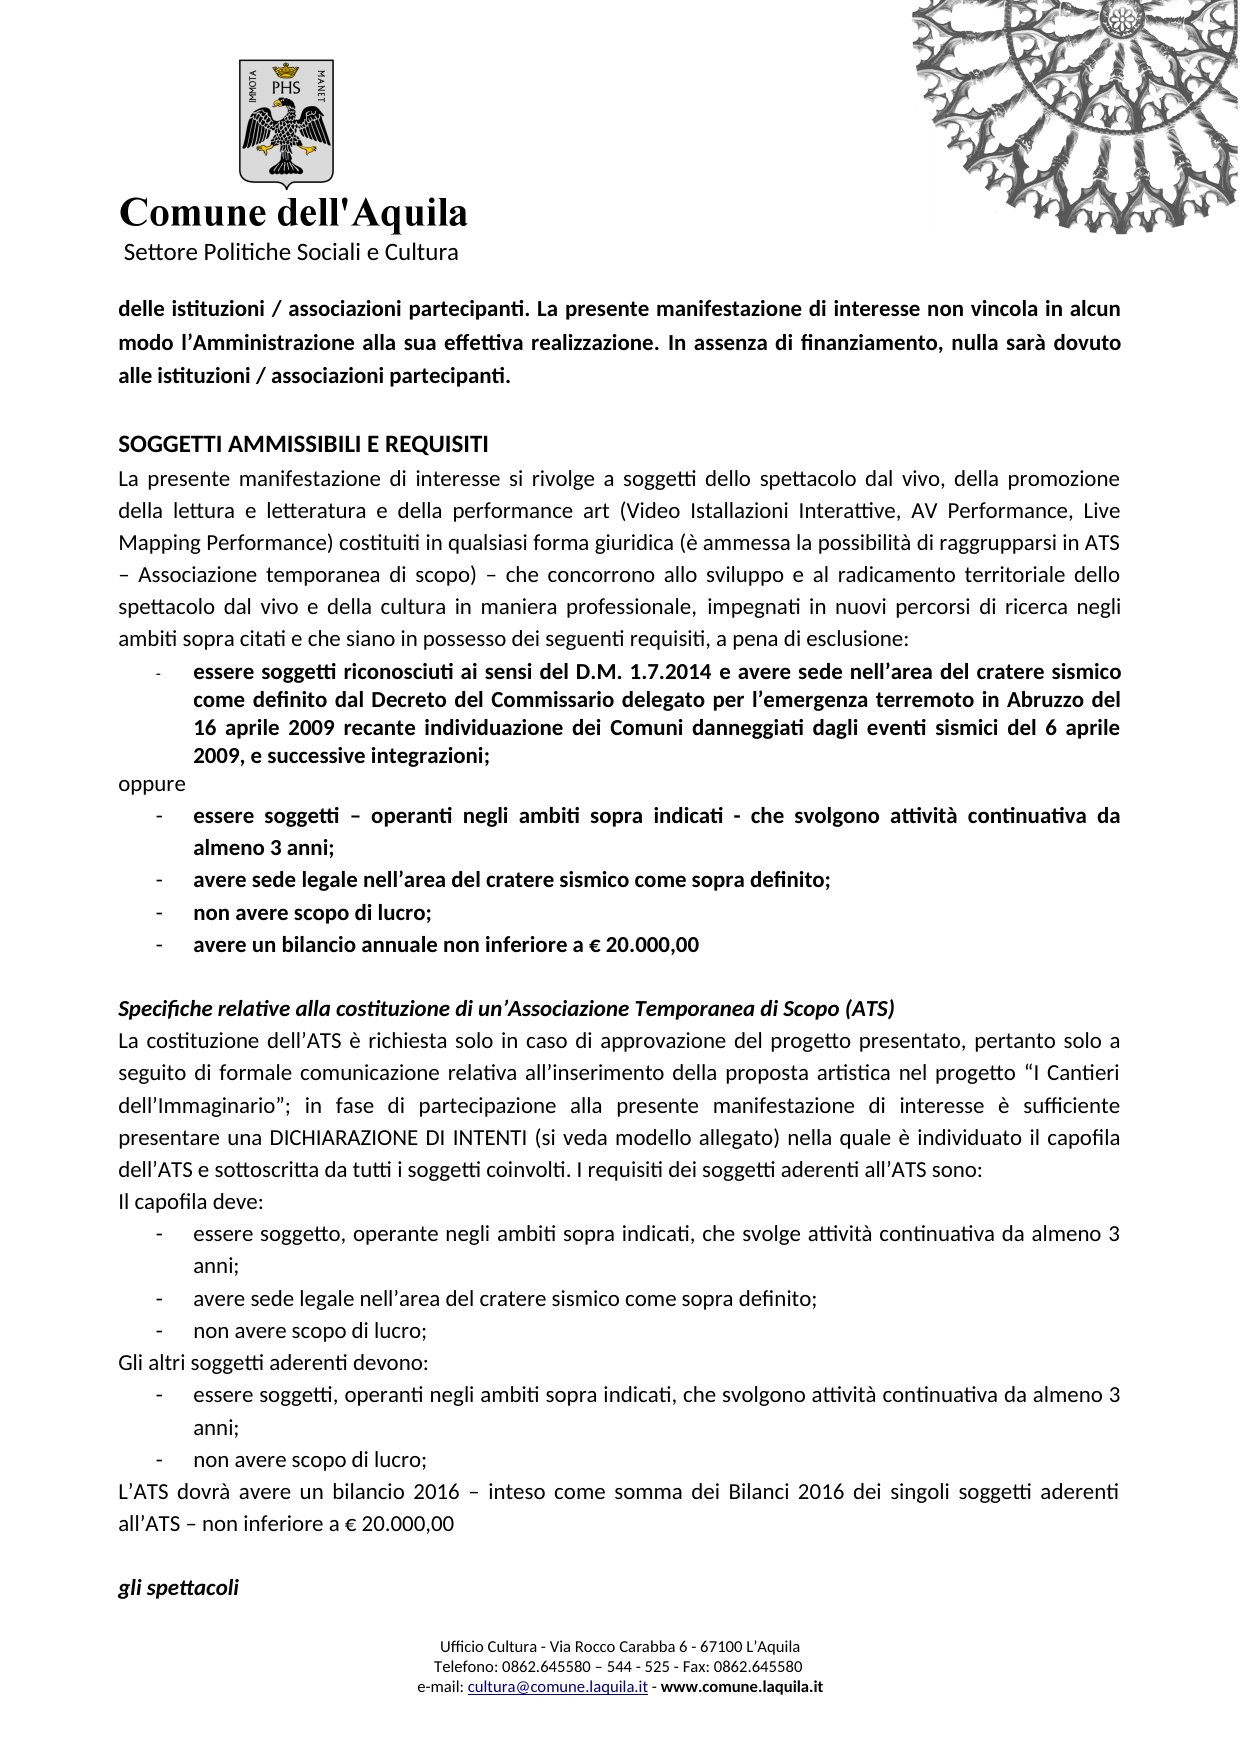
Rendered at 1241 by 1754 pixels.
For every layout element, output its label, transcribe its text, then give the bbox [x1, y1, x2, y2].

text gli spettacoli [118, 1573, 1122, 1602]
text Gli altri soggetti aderenti devono: [118, 1348, 1122, 1376]
text SOGGETTI AMMISSIBILI E REQUISITI [118, 429, 1122, 459]
list essere soggetti, operanti negli ambiti sopra indicati, che svolgono attività continuativa da almeno 3 anni; [156, 1380, 1122, 1441]
list essere soggetti – operanti negli ambiti sopra indicati - che svolgono attività continuativa da almeno 3 anni; [156, 801, 1122, 861]
list essere soggetto, operante negli ambiti sopra indicati, che svolge attività continuativa da almeno 3 anni; [156, 1219, 1122, 1280]
list avere sede legale nell’area del cratere sismico come sopra definito; [156, 865, 1122, 893]
list essere soggetti riconosciuti ai sensi del D.M. 1.7.2014 e avere sede nell’area del cratere sismico come definito dal Decreto del Commissario delegato per l’emergenza terremoto in Abruzzo del 16 aprile 2009 recante individuazione dei Comuni danneggiati dagli eventi sismici del 6 aprile 2009, e successive integrazioni; [156, 657, 1122, 769]
text Il capofila deve: [118, 1187, 1122, 1215]
text La presente manifestazione di interesse si rivolge a soggetti dello spettacolo dal vivo, della promozione della lettura e letteratura e della performance art (Video Istallazioni Interattive, AV Performance, Live Mapping Performance) costituiti in qualsiasi forma giuridica (è ammessa la possibilità di raggrupparsi in ATS – Associazione temporanea di scopo) – che concorrono allo sviluppo e al radicamento territoriale dello spettacolo dal vivo e della cultura in maniera professionale, impegnati in nuovi percorsi di ricerca negli ambiti sopra citati e che siano in possesso dei seguenti requisiti, a pena di esclusione: [118, 464, 1122, 653]
list avere sede legale nell’area del cratere sismico come sopra definito; [156, 1284, 1122, 1312]
text La costituzione dell’ATS è richiesta solo in caso di approvazione del progetto presentato, pertanto solo a seguito di formale comunicazione relativa all’inserimento della proposta artistica nel progetto “I Cantieri dell’Immaginario”; in fase di partecipazione alla presente manifestazione di interesse è sufficiente presentare una DICHIARAZIONE DI INTENTI (si veda modello allegato) nella quale è individuato il capofila dell’ATS e sottoscritta da tutti i soggetti coinvolti. I requisiti dei soggetti aderenti all’ATS sono: [118, 1026, 1122, 1183]
list avere un bilancio annuale non inferiore a € 20.000,00 [156, 930, 1122, 958]
text L’ATS dovrà avere un bilancio 2016 – inteso come somma dei Bilanci 2016 dei singoli soggetti aderenti all’ATS – non inferiore a € 20.000,00 [118, 1477, 1122, 1537]
text delle istituzioni / associazioni partecipanti. La presente manifestazione di interesse non vincola in alcun modo l’Amministrazione alla sua effettiva realizzazione. In assenza di finanziamento, nulla sarà dovuto alle istituzioni / associazioni partecipanti. [118, 294, 1122, 389]
list non avere scopo di lucro; [156, 898, 1122, 926]
text Specifiche relative alla costituzione di un’Associazione Temporanea di Scopo (ATS) [118, 994, 1122, 1022]
text oppure [118, 769, 1122, 797]
list non avere scopo di lucro; [156, 1316, 1122, 1344]
list non avere scopo di lucro; [156, 1445, 1122, 1473]
